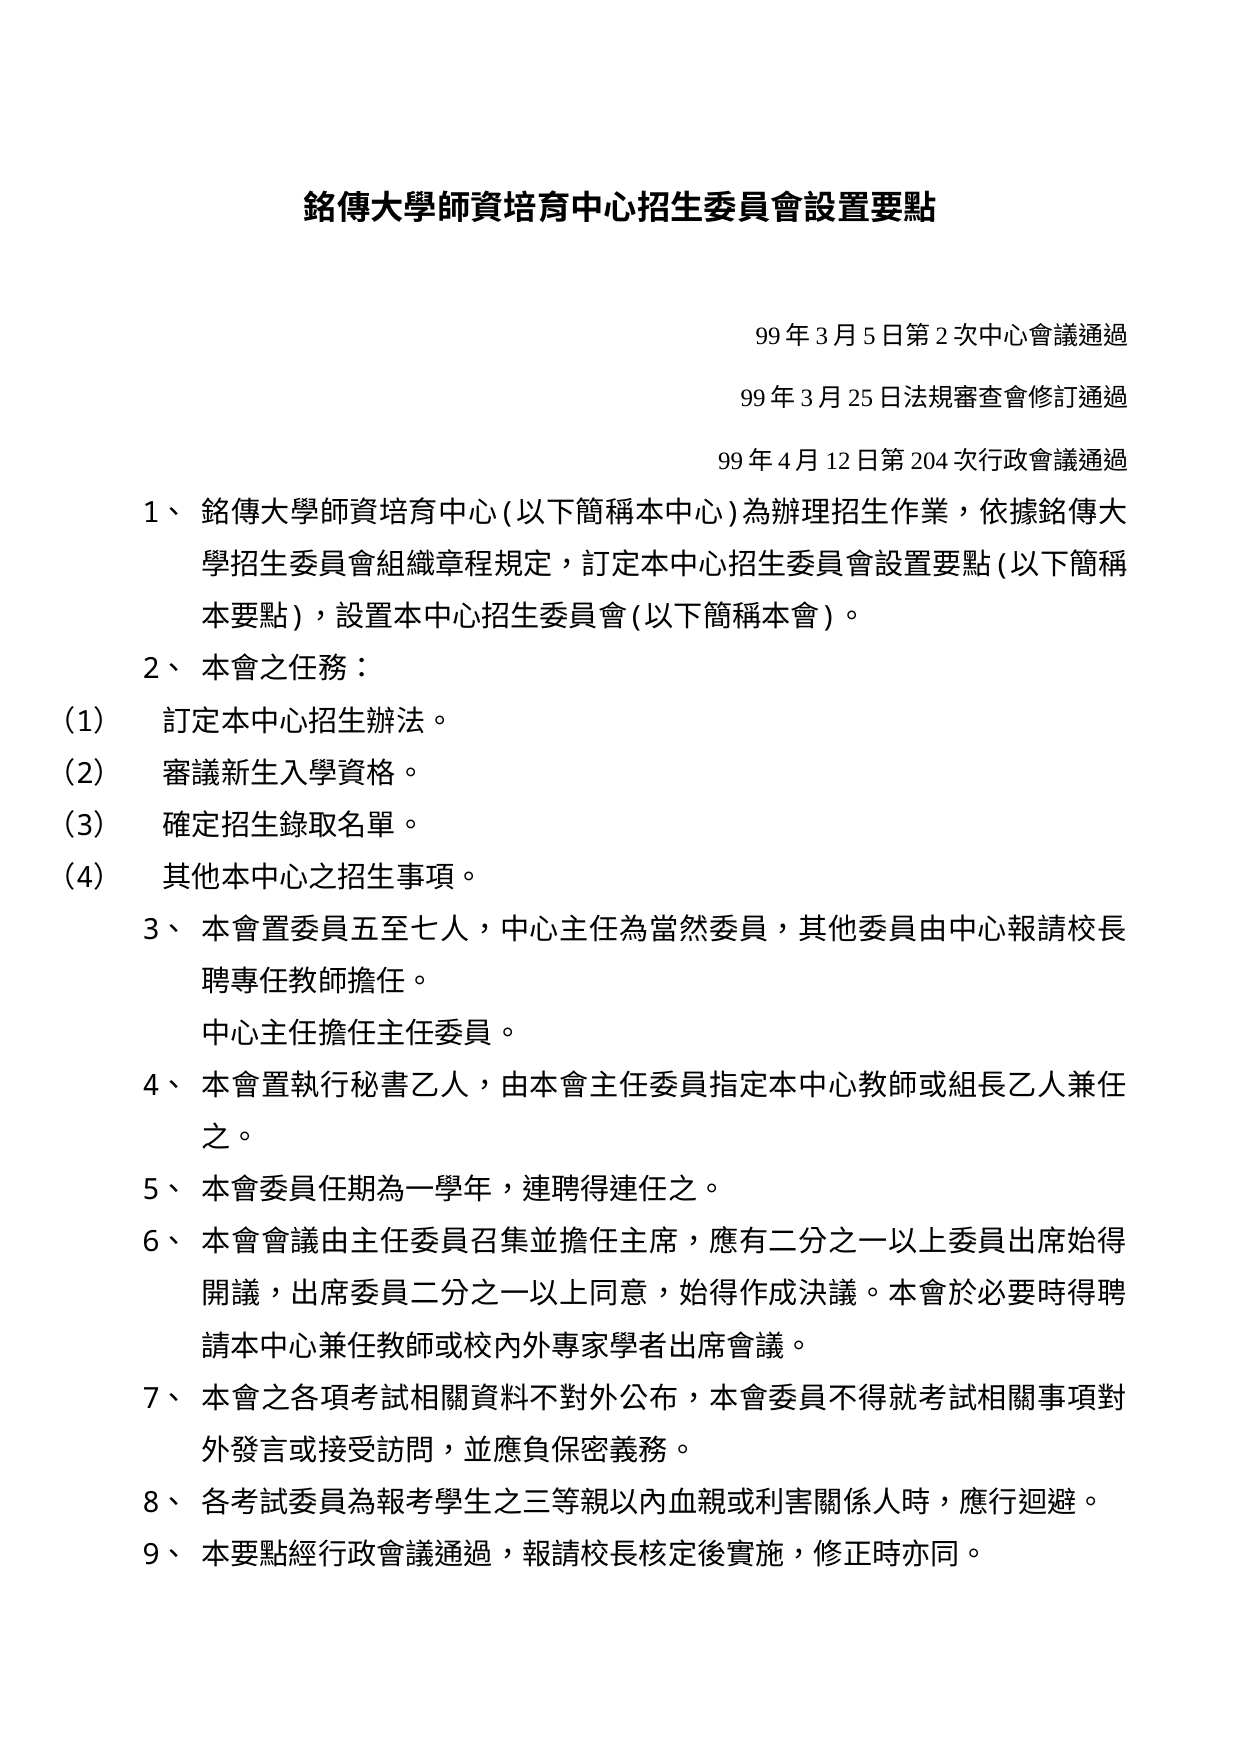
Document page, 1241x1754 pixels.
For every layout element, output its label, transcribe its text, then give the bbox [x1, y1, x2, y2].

list 本會之各項考試相關資料不對外公布，本會委員不得就考試相關事項對外發言或接受訪問，並應負保密義務。 [142, 1364, 1128, 1469]
text 99年3月5日第2次中心會議通過 [112, 292, 1128, 354]
text 99年4月12日第204次行政會議通過 [112, 417, 1128, 479]
list 確定招生錄取名單。 [47, 792, 1128, 844]
list 本會委員任期為一學年，連聘得連任之。 [142, 1156, 1128, 1208]
list 本會會議由主任委員召集並擔任主席，應有二分之一以上委員出席始得開議，出席委員二分之一以上同意，始得作成決議。本會於必要時得聘請本中心兼任教師或校內外專家學者出席會議。 [142, 1208, 1128, 1364]
list 其他本中心之招生事項。 [47, 844, 1128, 896]
list 銘傳大學師資培育中心(以下簡稱本中心)為辦理招生作業，依據銘傳大學招生委員會組織章程規定，訂定本中心招生委員會設置要點(以下簡稱本要點)，設置本中心招生委員會(以下簡稱本會)。 [142, 479, 1128, 635]
list 各考試委員為報考學生之三等親以內血親或利害關係人時，應行迴避。 [142, 1469, 1128, 1521]
list 本會置執行秘書乙人，由本會主任委員指定本中心教師或組長乙人兼任之。 [142, 1052, 1128, 1156]
list 本會置委員五至七人，中心主任為當然委員，其他委員由中心報請校長聘專任教師擔任。 [142, 896, 1128, 1000]
list 訂定本中心招生辦法。 [47, 687, 1128, 739]
list 本會之任務： [142, 635, 1128, 687]
list 審議新生入學資格。 [47, 739, 1128, 792]
text 中心主任擔任主任委員。 [201, 1000, 1128, 1052]
list 本要點經行政會議通過，報請校長核定後實施，修正時亦同。 [142, 1521, 1128, 1573]
text 99年3月25日法規審查會修訂通過 [112, 354, 1128, 417]
text 銘傳大學師資培育中心招生委員會設置要點 [112, 177, 1128, 229]
